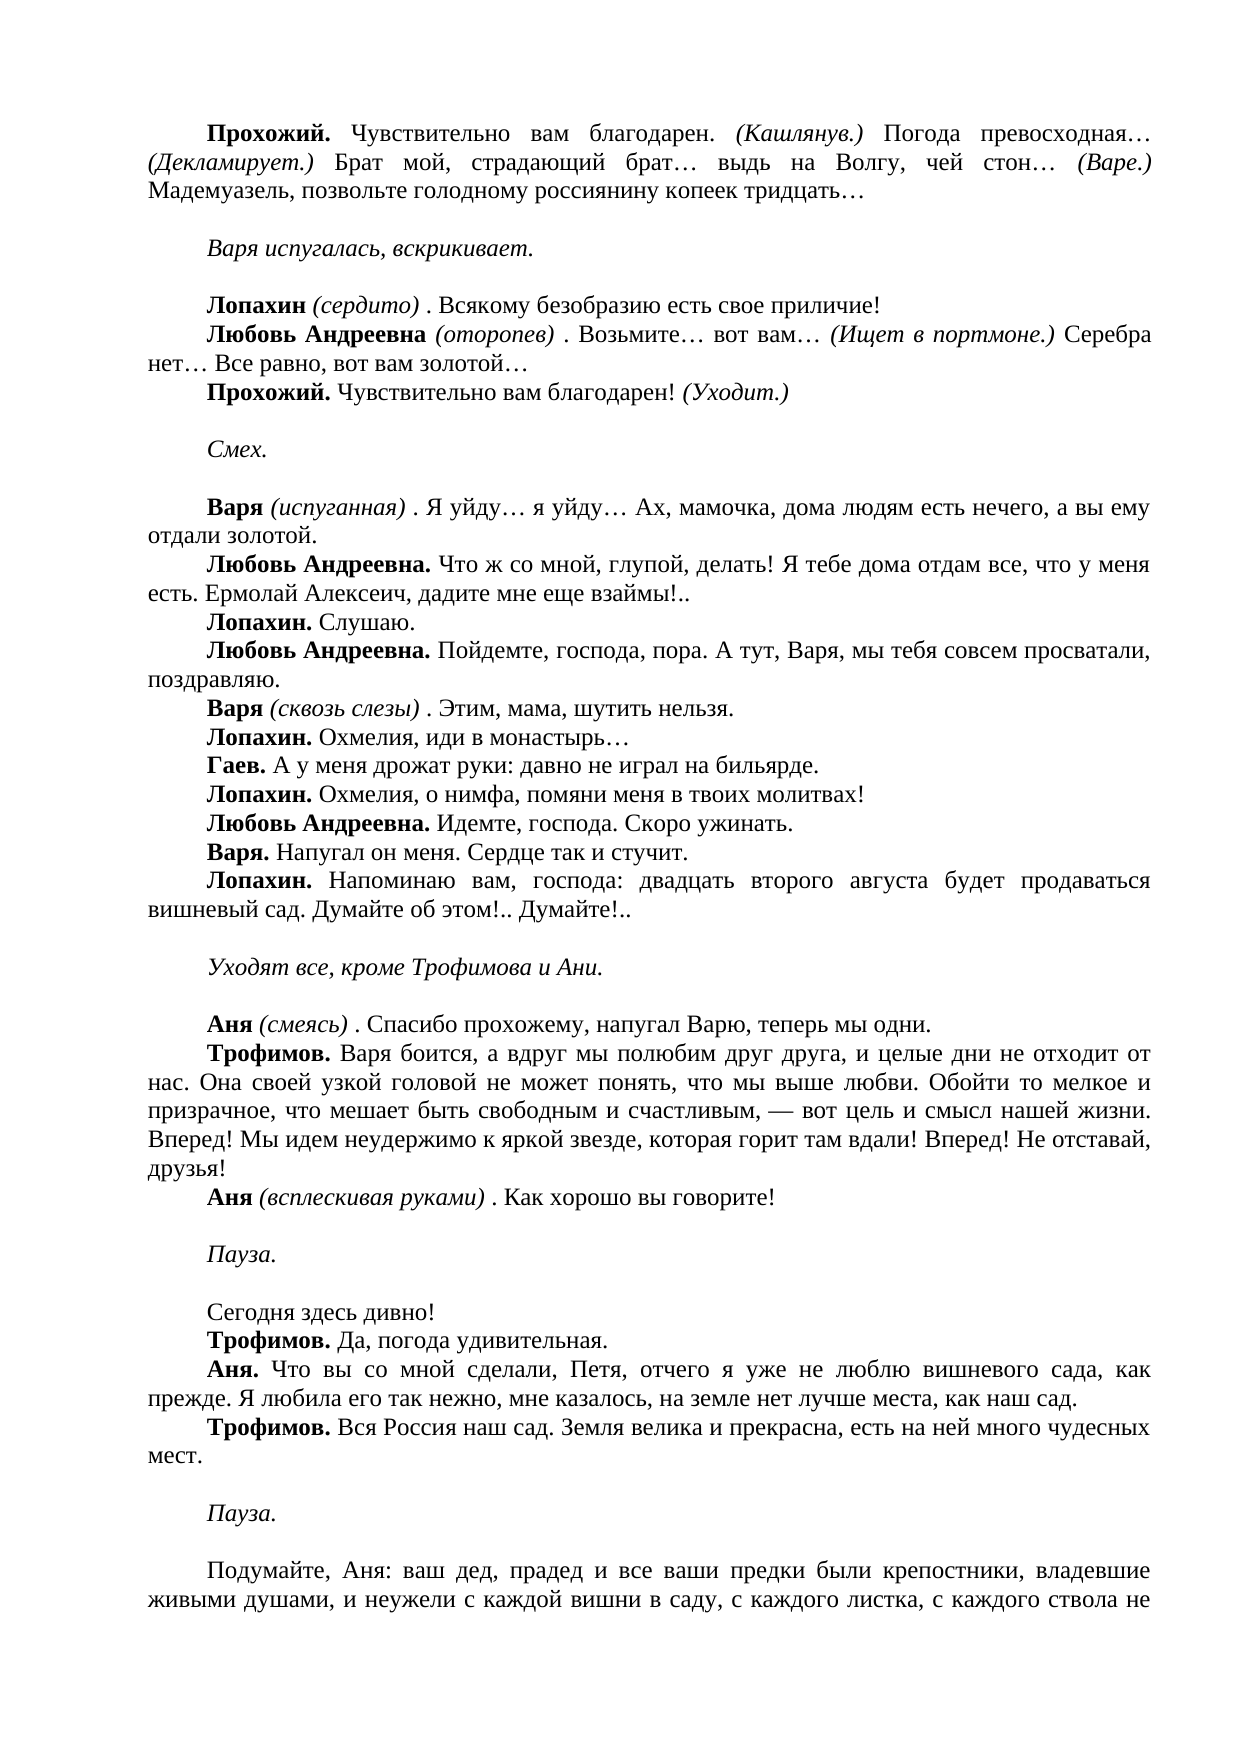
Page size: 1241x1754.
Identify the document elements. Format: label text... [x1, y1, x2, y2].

text Пауза. [148, 1498, 1152, 1527]
text Подумайте, Аня: ваш дед, прадед и все ваши предки были крепостники, владевшие живыми душами, и неужели с каждой вишни в саду, с каждого листка, с каждого ствола не [148, 1556, 1152, 1613]
text Лопахин. Слушаю. [148, 607, 1152, 636]
text Трофимов. Варя боится, а вдруг мы полюбим друг друга, и целые дни не отходит от нас. Она своей узкой головой не может понять, что мы выше любви. Обойти то мелкое и призрачное, что мешает быть свободным и счастливым, — вот цель и смысл нашей жизни. Вперед! Мы идем неудержимо к яркой звезде, которая горит там вдали! Вперед! Не отставай, друзья! [148, 1038, 1152, 1182]
text Аня. Что вы со мной сделали, Петя, отчего я уже не люблю вишневого сада, как прежде. Я любила его так нежно, мне казалось, на земле нет лучше места, как наш сад. [148, 1354, 1152, 1412]
text Лопахин. Охмелия, о нимфа, помяни меня в твоих молитвах! [148, 779, 1152, 808]
text Пауза. [148, 1239, 1152, 1268]
text Любовь Андреевна. Что ж со мной, глупой, делать! Я тебе дома отдам все, что у меня есть. Ермолай Алексеич, дадите мне еще взаймы!.. [148, 549, 1152, 607]
text Варя. Напугал он меня. Сердце так и стучит. [148, 837, 1152, 866]
text Уходят все, кроме Трофимова и Ани. [148, 952, 1152, 981]
text Варя (испуганная) . Я уйду… я уйду… Ах, мамочка, дома людям есть нечего, а вы ему отдали золотой. [148, 492, 1152, 549]
text Прохожий. Чувствительно вам благодарен! (Уходит.) [148, 377, 1152, 406]
text Трофимов. Вся Россия наш сад. Земля велика и прекрасна, есть на ней много чудесных мест. [148, 1412, 1152, 1469]
text Лопахин (сердито) . Всякому безобразию есть свое приличие! [148, 291, 1152, 319]
text Лопахин. Напоминаю вам, господа: двадцать второго августа будет продаваться вишневый сад. Думайте об этом!.. Думайте!.. [148, 866, 1152, 923]
text Варя (сквозь слезы) . Этим, мама, шутить нельзя. [148, 693, 1152, 722]
text Аня (всплескивая руками) . Как хорошо вы говорите! [148, 1182, 1152, 1211]
text Сегодня здесь дивно! [148, 1297, 1152, 1326]
text Варя испугалась, вскрикивает. [148, 233, 1152, 262]
text Гаев. А у меня дрожат руки: давно не играл на бильярде. [148, 751, 1152, 779]
text Любовь Андреевна. Идемте, господа. Скоро ужинать. [148, 808, 1152, 837]
text Любовь Андреевна. Пойдемте, господа, пора. А тут, Варя, мы тебя совсем просватали, поздравляю. [148, 636, 1152, 693]
text Прохожий. Чувствительно вам благодарен. (Кашлянув.) Погода превосходная… (Декламирует.) Брат мой, страдающий брат… выдь на Волгу, чей стон… (Варе.) Мадемуазель, позвольте голодному россиянину копеек тридцать… [148, 118, 1152, 204]
text Любовь Андреевна (оторопев) . Возьмите… вот вам… (Ищет в портмоне.) Серебра нет… Все равно, вот вам золотой… [148, 319, 1152, 377]
text Смех. [148, 434, 1152, 463]
text Лопахин. Охмелия, иди в монастырь… [148, 722, 1152, 751]
text Аня (смеясь) . Спасибо прохожему, напугал Варю, теперь мы одни. [148, 1009, 1152, 1038]
text Трофимов. Да, погода удивительная. [148, 1326, 1152, 1354]
